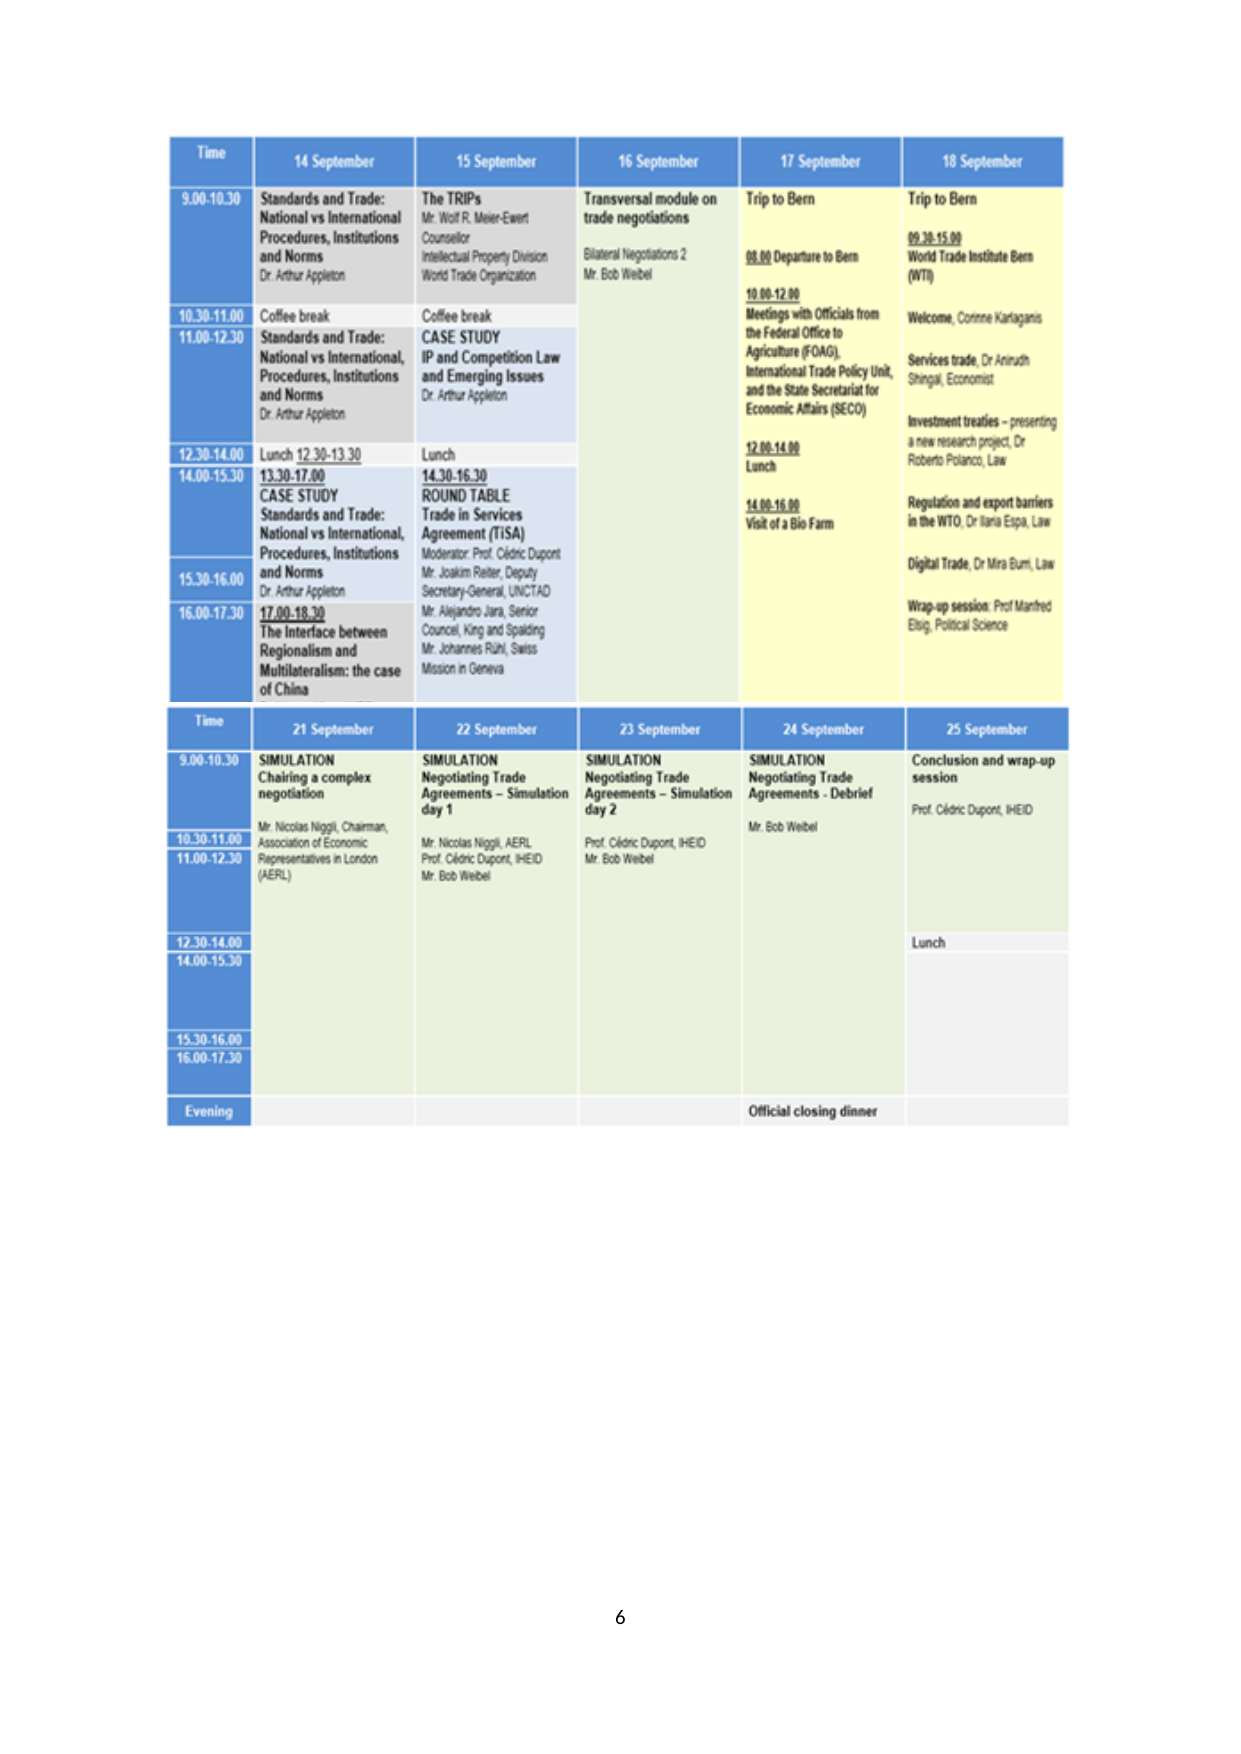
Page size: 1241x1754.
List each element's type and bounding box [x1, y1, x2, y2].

picture [162, 132, 1078, 1135]
